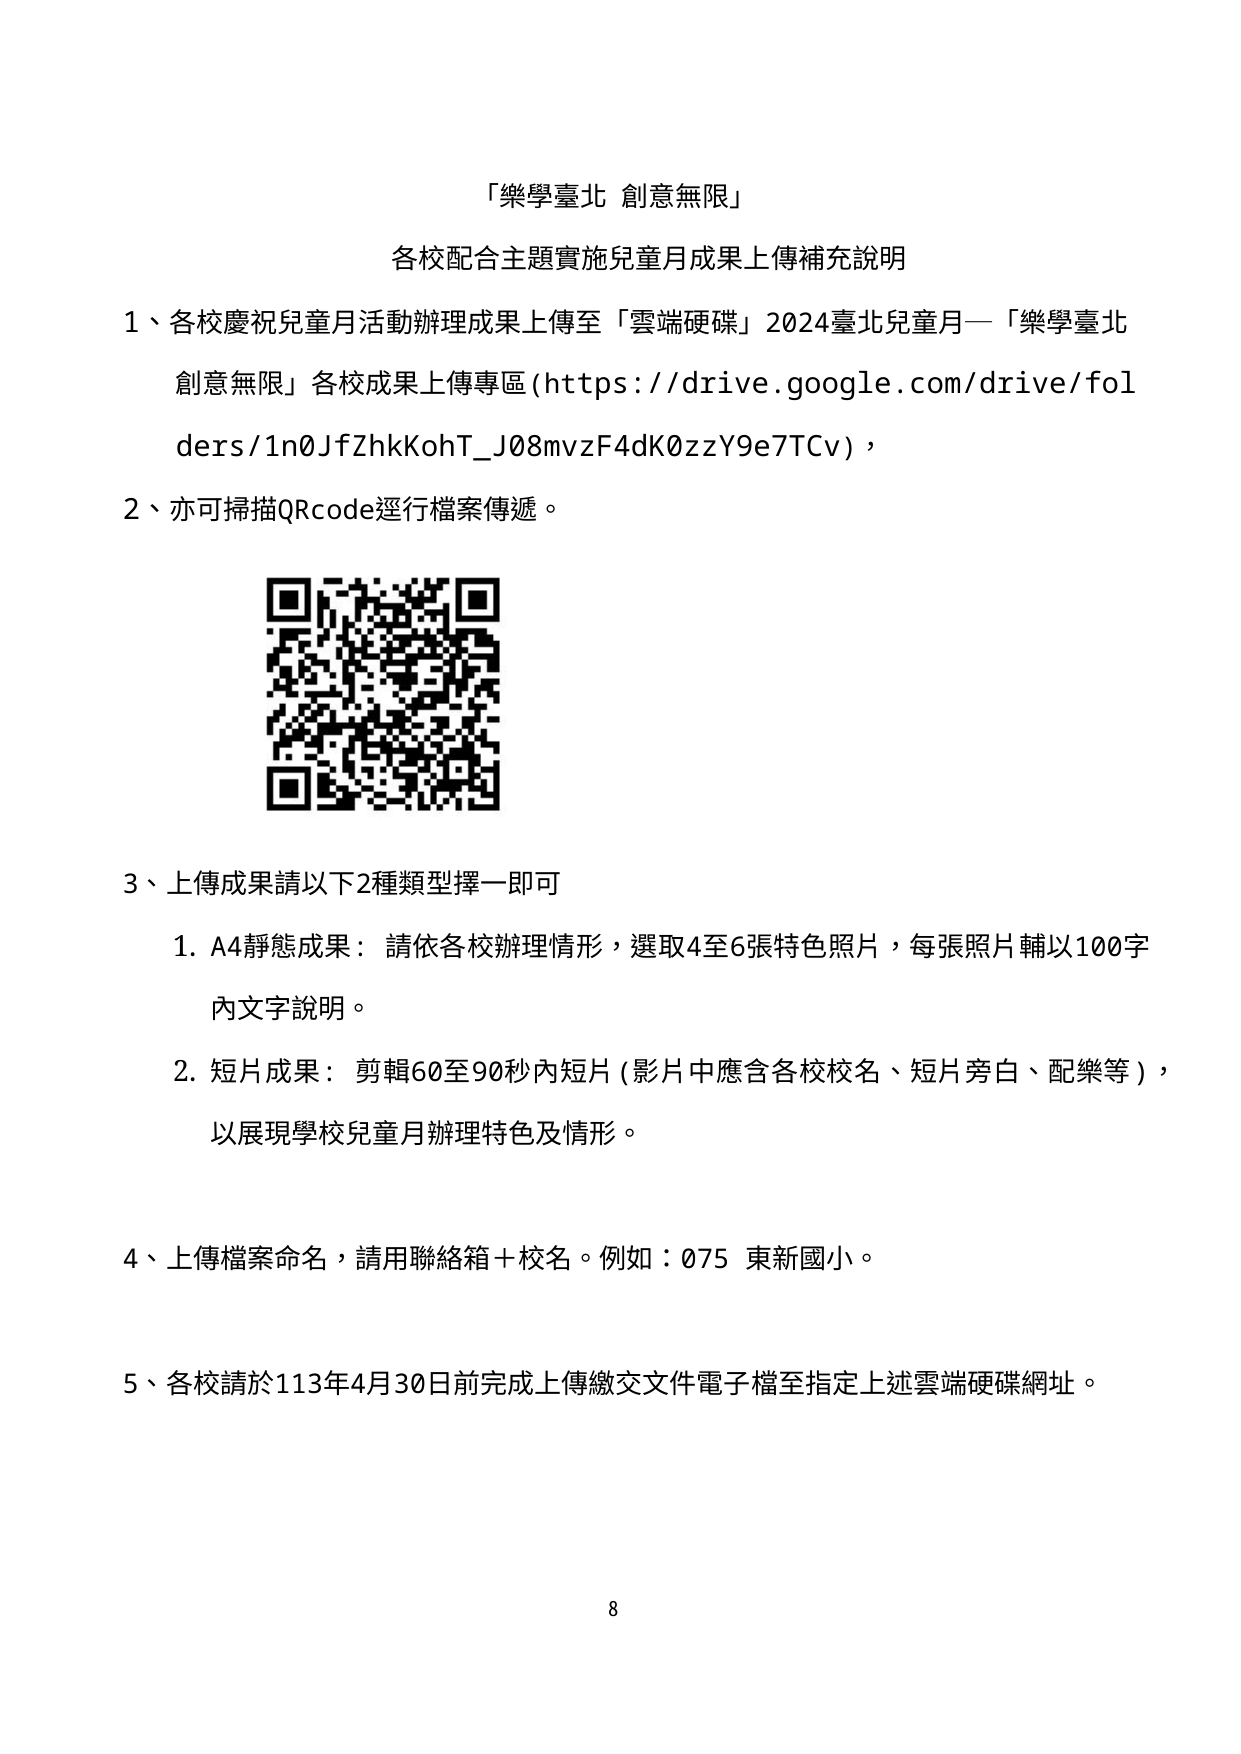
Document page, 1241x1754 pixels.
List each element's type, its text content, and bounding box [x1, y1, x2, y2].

list 上傳檔案命名，請用聯絡箱＋校名。例如：075 東新國小。 [122, 1215, 1150, 1278]
text 「樂學臺北 創意無限」 [77, 153, 1150, 215]
list 各校請於113年4月30日前完成上傳繳交文件電子檔至指定上述雲端硬碟網址。 [122, 1340, 1150, 1403]
list 短片成果: 剪輯60至90秒內短片(影片中應含各校校名、短片旁白、配樂等)，以展現學校兒童月辦理特色及情形。 [173, 1028, 1150, 1153]
subtitle 各校配合主題實施兒童月成果上傳補充說明 [147, 215, 1150, 278]
list A4靜態成果: 請依各校辦理情形，選取4至6張特色照片，每張照片輔以100字內文字說明。 [173, 903, 1150, 1028]
list 亦可掃描QRcode逕行檔案傳遞。 [122, 465, 1150, 528]
list 上傳成果請以下2種類型擇一即可 [122, 840, 1150, 903]
list 各校慶祝兒童月活動辦理成果上傳至「雲端硬碟」2024臺北兒童月─「樂學臺北 創意無限」各校成果上傳專區(https://drive.google.com/drive/folders/1n0JfZhkKohT_J08mvzF4dK0zzY9e7TCv)， [122, 278, 1150, 465]
